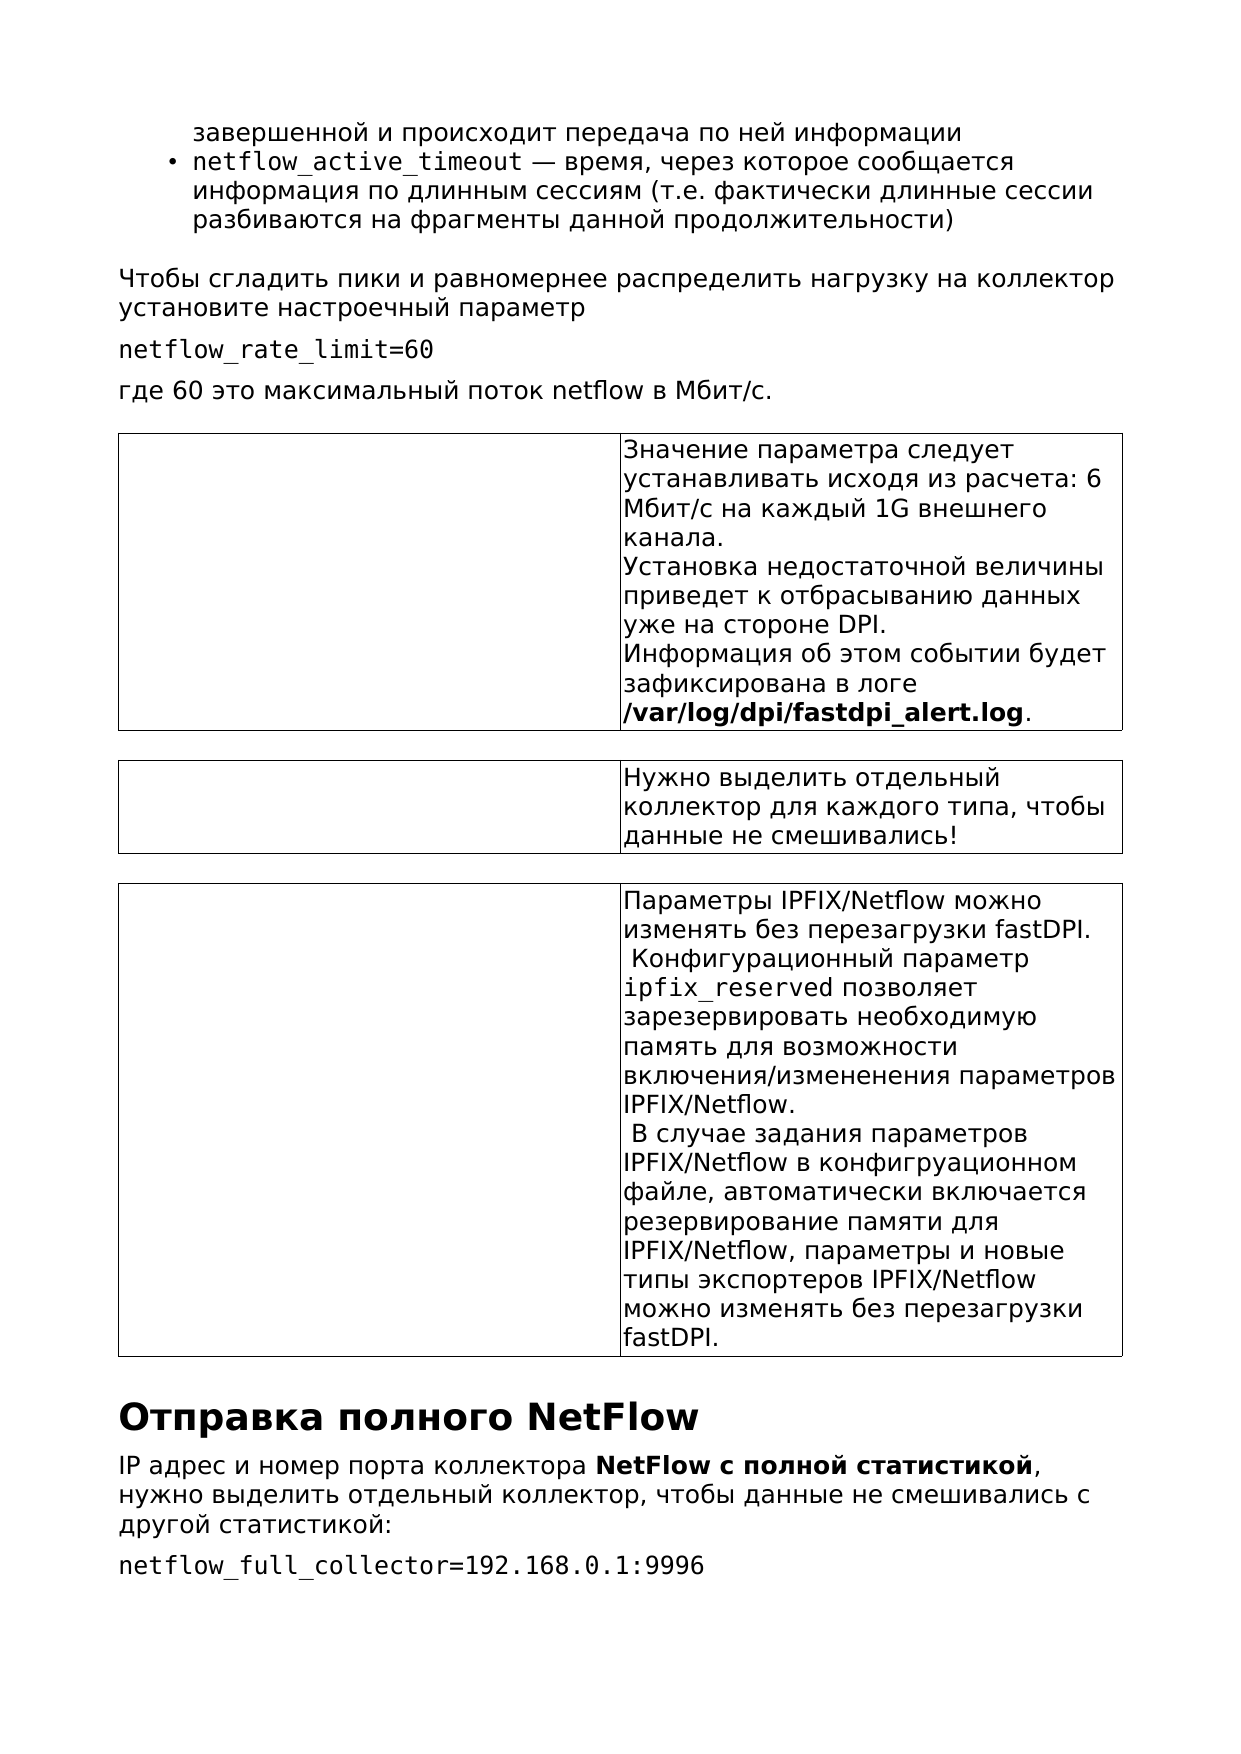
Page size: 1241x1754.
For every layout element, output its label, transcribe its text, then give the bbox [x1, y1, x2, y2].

text netflow_rate_limit=60 [118, 335, 1122, 364]
subtitle Отправка полного NetFlow [118, 1395, 1122, 1439]
list netflow_active_timeout — время, через которое сообщается информация по длинным сессиям (т.е. фактически длинные сессии разбиваются на фрагменты данной продолжительности) [177, 147, 1122, 235]
list завершенной и происходит передача по ней информации [177, 118, 1122, 147]
text Чтобы сгладить пики и равномернее распределить нагрузку на коллектор установите настроечный параметр [118, 264, 1122, 323]
table_header [119, 884, 620, 1356]
table_header [119, 761, 620, 853]
text [118, 1592, 1122, 1622]
text netflow_full_collector=192.168.0.1:9996 [118, 1552, 1122, 1581]
text IP адрес и номер порта коллектора NetFlow с полной статистикой, нужно выделить отдельный коллектор, чтобы данные не смешивались с другой статистикой: [118, 1452, 1122, 1539]
text где 60 это максимальный поток netflow в Мбит/c. [118, 376, 1122, 405]
table_header Нужно выделить отдельный коллектор для каждого типа, чтобы данные не смешивались! [621, 761, 1122, 853]
table_header Значение параметра следует устанавливать исходя из расчета: 6 Мбит/c на каждый 1G внешнего канала. Установка недостаточной величины приведет к отбрасыванию данных уже на стороне DPI. Информация об этом событии будет зафиксирована в логе /var/log/dpi/fastdpi_alert.log. [621, 434, 1122, 730]
table_header Параметры IPFIX/Netflow можно изменять без перезагрузки fastDPI. Конфигурационный параметр ipfix_reserved позволяет зарезервировать необходимую память для возможности включения/измененения параметров IPFIX/Netflow. В случае задания параметров IPFIX/Netflow в конфигруационном файле, автоматически включается резервирование памяти для IPFIX/Netflow, параметры и новые типы экспортеров IPFIX/Netflow можно изменять без перезагрузки fastDPI. [621, 884, 1122, 1356]
table_header [119, 434, 620, 730]
